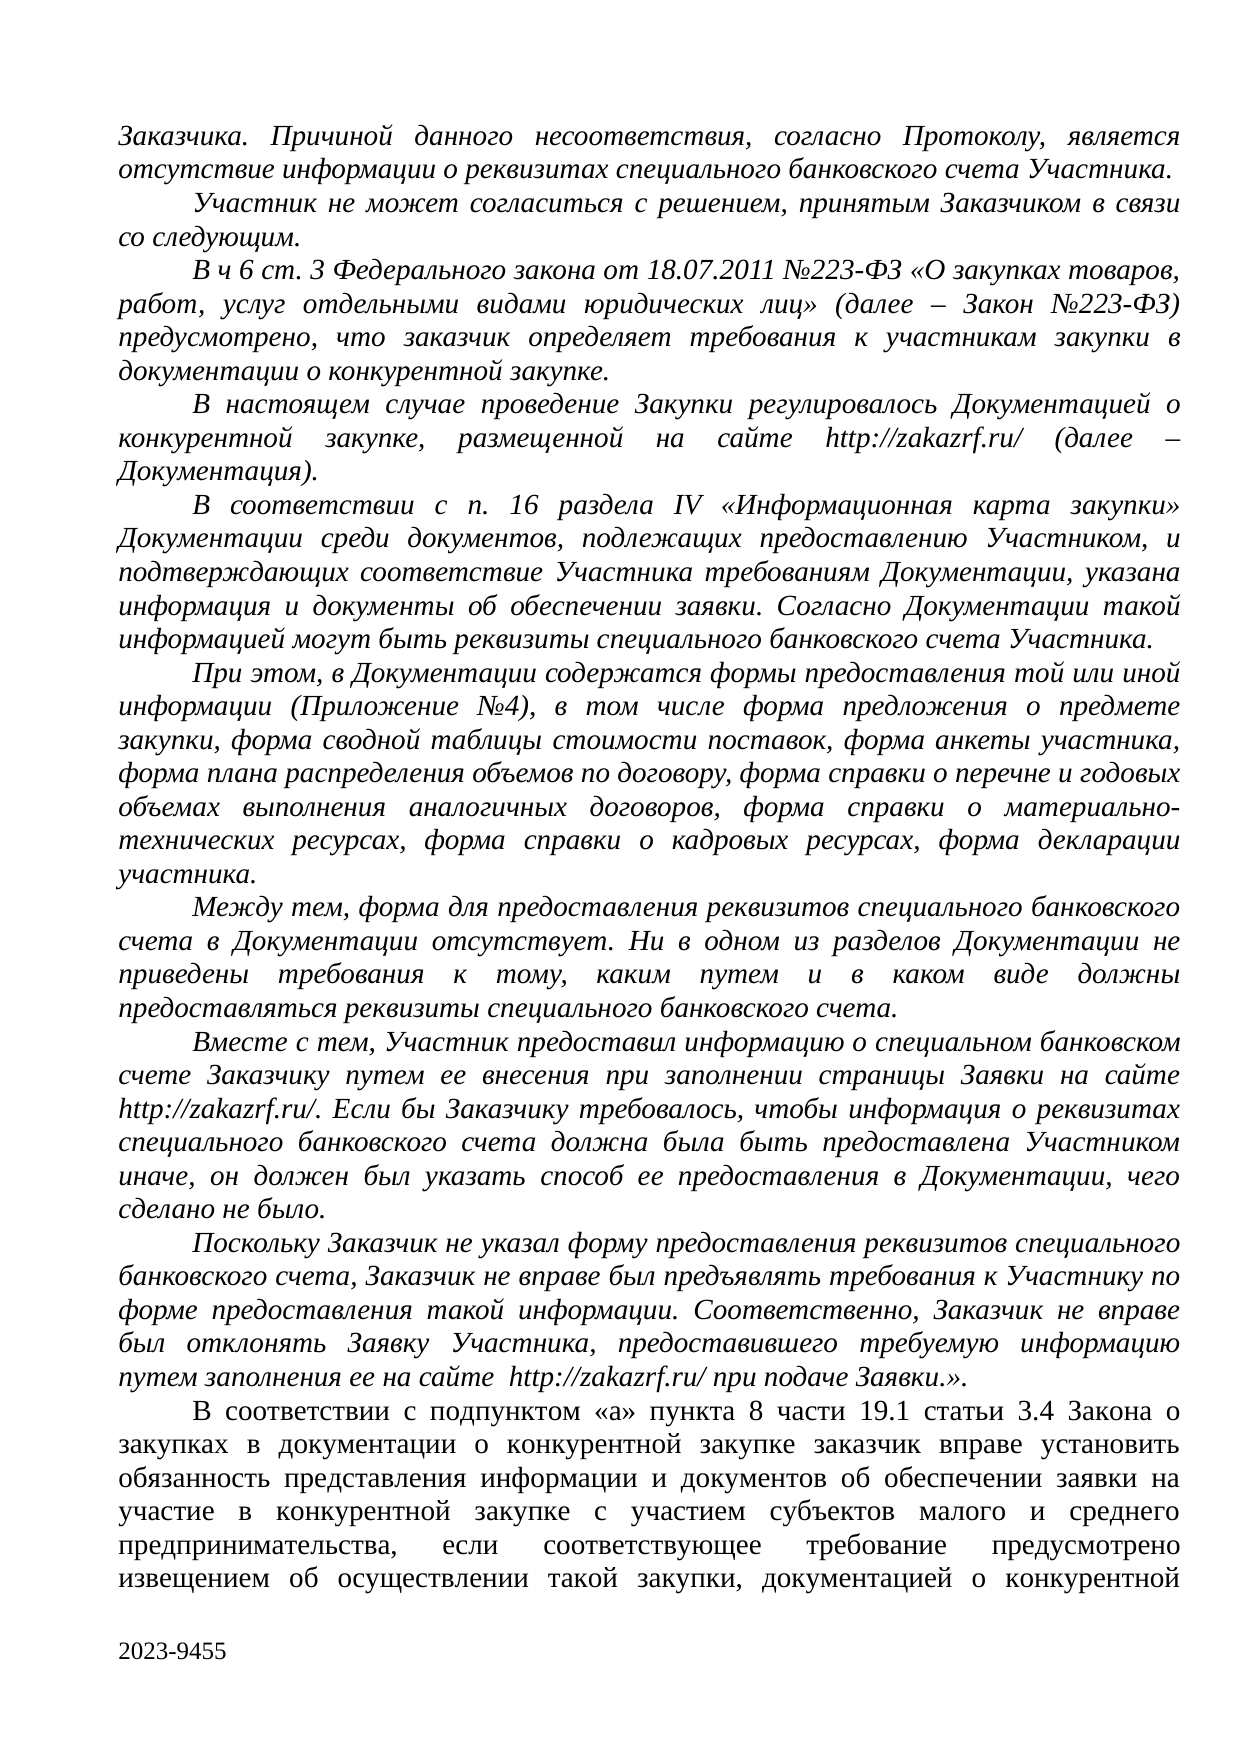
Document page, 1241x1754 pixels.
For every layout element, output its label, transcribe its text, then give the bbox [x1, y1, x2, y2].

text Участник не может согласиться с решением, принятым Заказчиком в связи со следующим. [118, 185, 1181, 252]
text В настоящем случае проведение Закупки регулировалось Документацией о конкурентной закупке, размещенной на сайте http://zakazrf.ru/ (далее – Документация). [118, 386, 1181, 487]
text В соответствии с подпунктом «а» пункта 8 части 19.1 статьи 3.4 Закона о закупках в документации о конкурентной закупке заказчик вправе установить обязанность представления информации и документов об обеспечении заявки на участие в конкурентной закупке с участием субъектов малого и среднего предпринимательства, если соответствующее требование предусмотрено извещением об осуществлении такой закупки, документацией о конкурентной [118, 1393, 1181, 1594]
text Поскольку Заказчик не указал форму предоставления реквизитов специального банковского счета, Заказчик не вправе был предъявлять требования к Участнику по форме предоставления такой информации. Соответственно, Заказчик не вправе был отклонять Заявку Участника, предоставившего требуемую информацию путем заполнения ее на сайте http://zakazrf.ru/ при подаче Заявки.». [118, 1225, 1181, 1393]
text В ч 6 ст. 3 Федерального закона от 18.07.2011 №223-ФЗ «О закупках товаров, работ, услуг отдельными видами юридических лиц» (далее – Закон №223-ФЗ) предусмотрено, что заказчик определяет требования к участникам закупки в документации о конкурентной закупке. [118, 252, 1181, 386]
text При этом, в Документации содержатся формы предоставления той или иной информации (Приложение №4), в том числе форма предложения о предмете закупки, форма сводной таблицы стоимости поставок, форма анкеты участника, форма плана распределения объемов по договору, форма справки о перечне и годовых объемах выполнения аналогичных договоров, форма справки о материально-технических ресурсах, форма справки о кадровых ресурсах, форма декларации участника. [118, 655, 1181, 889]
text В соответствии с п. 16 раздела IV «Информационная карта закупки» Документации среди документов, подлежащих предоставлению Участником, и подтверждающих соответствие Участника требованиям Документации, указана информация и документы об обеспечении заявки. Согласно Документации такой информацией могут быть реквизиты специального банковского счета Участника. [118, 487, 1181, 655]
text Вместе с тем, Участник предоставил информацию о специальном банковском счете Заказчику путем ее внесения при заполнении страницы Заявки на сайте http://zakazrf.ru/. Если бы Заказчику требовалось, чтобы информация о реквизитах специального банковского счета должна была быть предоставлена Участником иначе, он должен был указать способ ее предоставления в Документации, чего сделано не было. [118, 1024, 1181, 1225]
text Заказчика. Причиной данного несоответствия, согласно Протоколу, является отсутствие информации о реквизитах специального банковского счета Участника. [118, 118, 1181, 185]
text Между тем, форма для предоставления реквизитов специального банковского счета в Документации отсутствует. Ни в одном из разделов Документации не приведены требования к тому, каким путем и в каком виде должны предоставляться реквизиты специального банковского счета. [118, 889, 1181, 1024]
